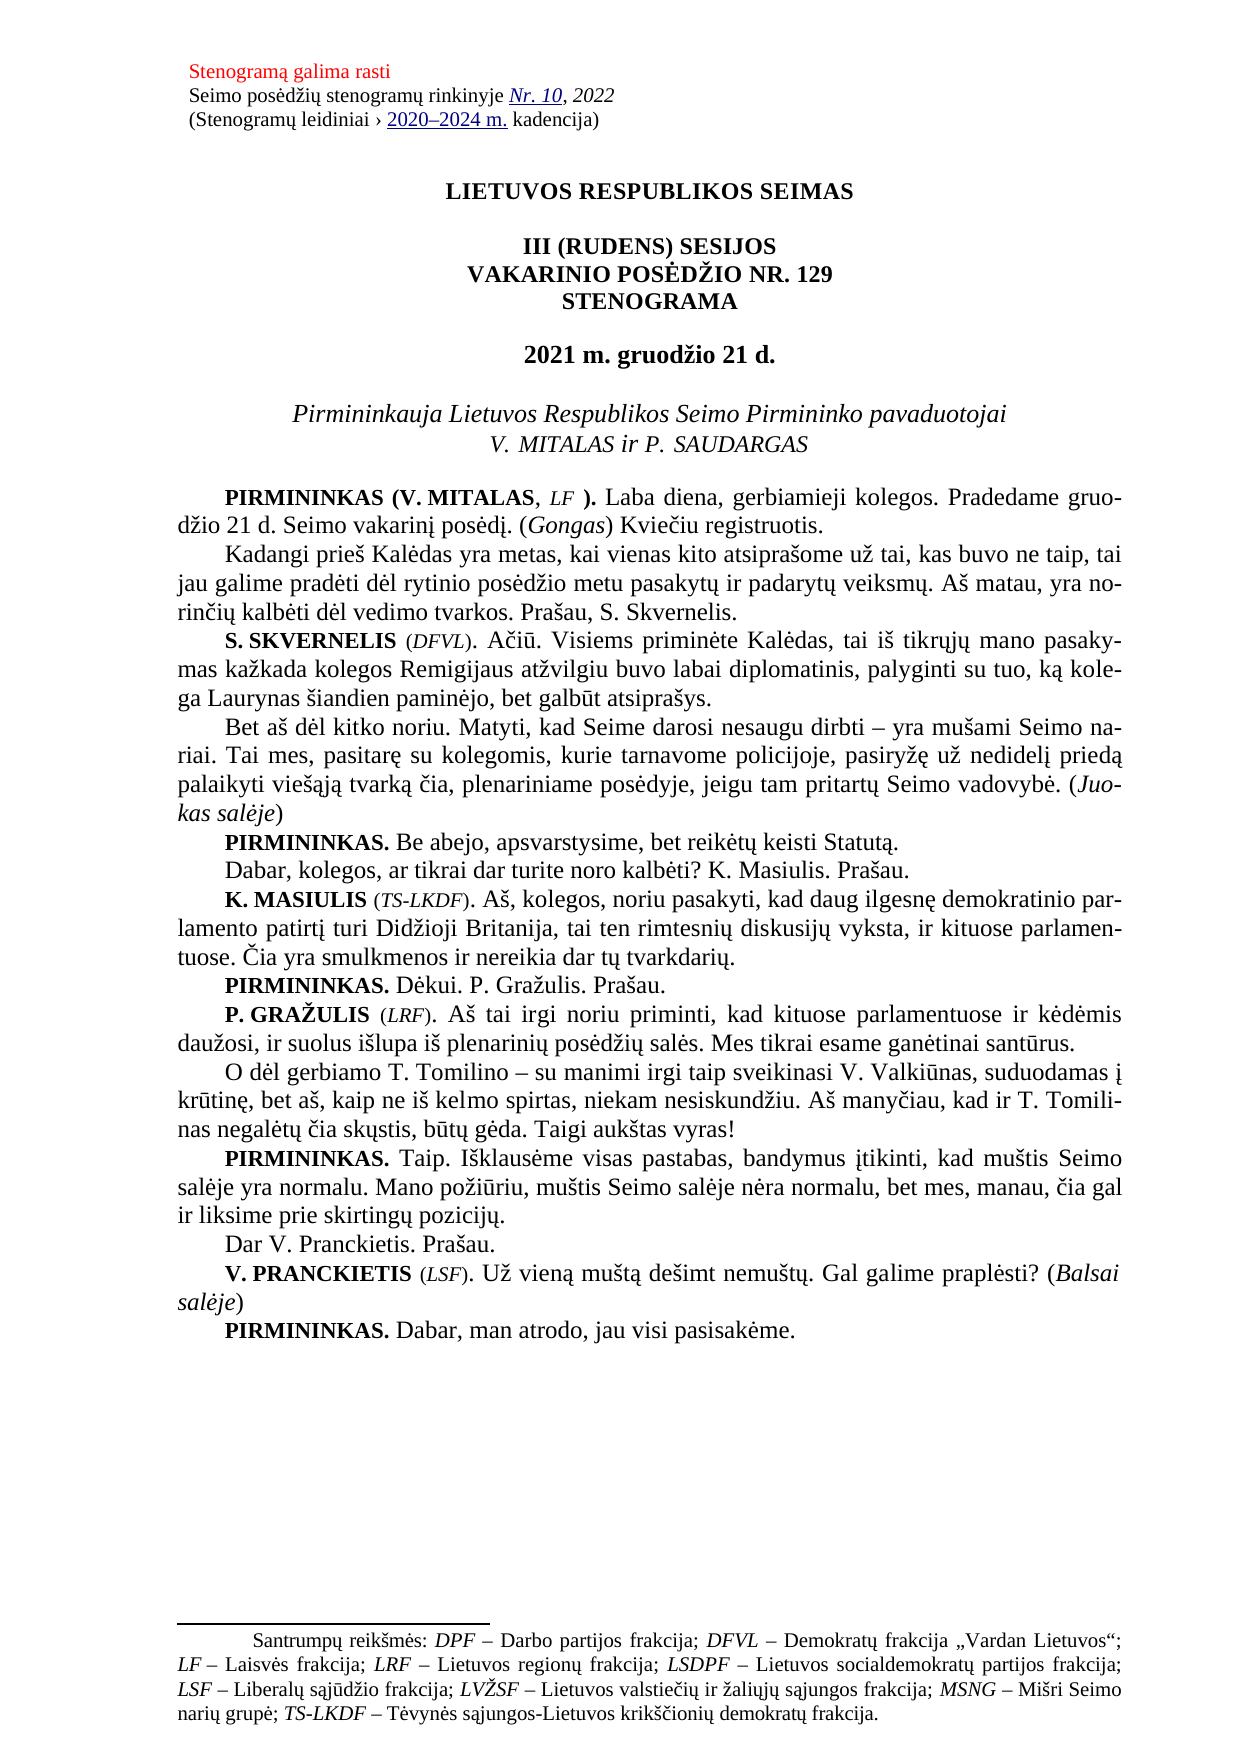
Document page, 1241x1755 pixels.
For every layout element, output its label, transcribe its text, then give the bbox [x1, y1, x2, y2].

table_cell Seimo posėdžių stenogramų rinkinyje Nr. 10, 2022Seimo posėdžių stenogramų rinkinys Nr. 7, 2022 [177, 83, 1045, 107]
text Ka­dan­gi prieš Ka­lė­das yra me­tas, kai vie­nas ki­to at­si­pra­šo­me už tai, kas bu­vo ne taip, tai jau ga­li­me pra­dė­ti dėl ry­ti­nio po­sė­džio me­tu pa­sa­ky­tų ir pa­da­ry­tų veiks­mų. Aš ma­tau, yra no­rin­čių kal­bė­ti dėl ve­di­mo tvar­kos. Pra­šau, S. Skver­ne­lis. [177, 539, 1122, 626]
table_cell (Stenogramų leidiniai › 2020–2024 m. kadencija) [177, 107, 1045, 131]
text S. SKVERNELIS (DFVL). Ačiū. Vi­siems pri­mi­nė­te Ka­lė­das, tai iš tik­rų­jų ma­no pa­sa­ky­mas kaž­ka­da ko­le­gos Re­mi­gi­jaus at­žvil­giu bu­vo la­bai di­plo­ma­ti­nis, pa­ly­gin­ti su tuo, ką ko­le­ga Lau­ry­nas šian­dien pa­mi­nė­jo, bet gal­būt at­si­pra­šys. [177, 626, 1122, 712]
title III (RUDENS) SESIJOS [177, 232, 1122, 260]
text Santrumpų reikšmės: DPF – Darbo partijos frakcija; DFVL – Demokratų frakcija „Vardan Lietuvos“; LF – Laisvės frakcija; LRF – Lietuvos regionų frakcija; LSDPF – Lietuvos socialdemokratų partijos frakcija; LSF – Liberalų sąjūdžio frakcija; LVŽSF – Lietuvos valstiečių ir žaliųjų sąjungos frakcija; MSNG – Mišri Seimo narių grupė; TS-LKDF – Tėvynės sąjungos-Lietuvos krikščionių demokratų frakcija. [177, 1624, 1122, 1724]
text K. MASIULIS (TS-LKDF). Aš, ko­le­gos, no­riu pa­sa­ky­ti, kad daug il­ges­nę de­mo­kra­tinio par­la­men­to pa­tir­tį tu­ri Di­džio­ji Bri­ta­ni­ja, tai ten rim­tes­nių dis­ku­si­jų vyks­ta, ir ki­tuo­se par­la­men­tuo­se. Čia yra smul­kme­nos ir ne­rei­kia dar tų tvark­da­rių. [177, 884, 1122, 971]
title STENOGRAMA [177, 287, 1122, 315]
text Pirmininkauja Lietuvos Respublikos Seimo Pirmininko pavaduotojai V. MITALAS ir P. SAUDARGAS [177, 398, 1122, 458]
text P. GRAŽULIS (LRF). Aš tai ir­gi no­riu pri­min­ti, kad ki­tuo­se par­la­men­tuo­se ir kė­dė­mis dau­žo­si, ir suo­lus iš­lu­pa iš ple­na­ri­nių po­sė­džių sa­lės. Mes tik­rai esa­me ga­nė­ti­nai san­tū­rus. [177, 999, 1122, 1057]
text PIRMININKAS. Taip. Iš­klau­sė­me vi­sas pa­sta­bas, ban­dy­mus įti­kin­ti, kad muš­tis Sei­mo sa­lė­je yra nor­ma­lu. Ma­no po­žiū­riu, muš­tis Sei­mo sa­lė­je nė­ra nor­ma­lu, bet mes, ma­nau, čia gal ir lik­si­me prie skir­tin­gų po­zi­ci­jų. [177, 1143, 1122, 1229]
table_header Stenogramą galima rasti [177, 59, 1045, 83]
text 2021 m. gruodžio 21 d. [177, 339, 1122, 369]
text V. PRANCKIETIS (LSF). Už vie­ną muš­tą de­šimt ne­muš­tų. Gal ga­li­me pra­plės­ti? (Bal­sai sa­lė­je) [177, 1258, 1122, 1316]
title VAKARINIO posėdžio NR. 129 [177, 260, 1122, 287]
text Bet aš dėl kit­ko no­riu. Ma­ty­ti, kad Sei­me da­ro­si ne­sau­gu dirb­ti – yra mu­ša­mi Sei­mo na­riai. Tai mes, pa­si­ta­rę su ko­le­go­mis, ku­rie tar­na­vo­me po­li­ci­jo­je, pa­si­ry­žę už ne­di­de­lį prie­dą pa­lai­ky­ti vie­šą­ją tvar­ką čia, ple­na­ri­nia­me po­sė­dy­je, jei­gu tam pri­tar­tų Sei­mo va­do­vy­bė. (Juo­kas sa­lė­je) [177, 712, 1122, 827]
text O dėl ger­bia­mo T. To­mi­li­no – su ma­ni­mi ir­gi taip svei­ki­na­si V. Val­kiū­nas, su­duo­da­mas į krū­ti­nę, bet aš, kaip ne iš kel­mo spir­tas, nie­kam ne­si­skun­džiu. Aš ma­ny­čiau, kad ir T. To­mi­li­nas ne­ga­lė­tų čia skųs­tis, bū­tų gė­da. Tai­gi aukš­tas vy­ras! [177, 1057, 1122, 1143]
text PIRMININKAS. Be abe­jo, ap­svars­ty­si­me, bet rei­kė­tų keis­ti Sta­tu­tą. [177, 827, 1122, 856]
title LIETUVOS RESPUBLIKOS SEIMAS [177, 177, 1122, 204]
text PIRMININKAS (V. MITALAS, LF). La­ba die­na, ger­bia­mie­ji ko­le­gos. Pra­de­da­me gruo­džio 21 d. Sei­mo va­ka­ri­nį po­sė­dį. (Gon­gas) Kvie­čiu re­gist­ruo­tis. [177, 482, 1122, 539]
text Da­bar, ko­le­gos, ar tik­rai dar tu­ri­te no­ro kal­bė­ti? K. Ma­siu­lis. Pra­šau. [177, 856, 1122, 884]
text Dar V. Pranc­kie­tis. Pra­šau. [177, 1229, 1122, 1258]
text PIRMININKAS. Dė­kui. P. Gra­žu­lis. Pra­šau. [177, 971, 1122, 999]
text PIRMININKAS. Da­bar, man at­ro­do, jau vi­si pa­si­sa­kė­me. [177, 1316, 1122, 1344]
